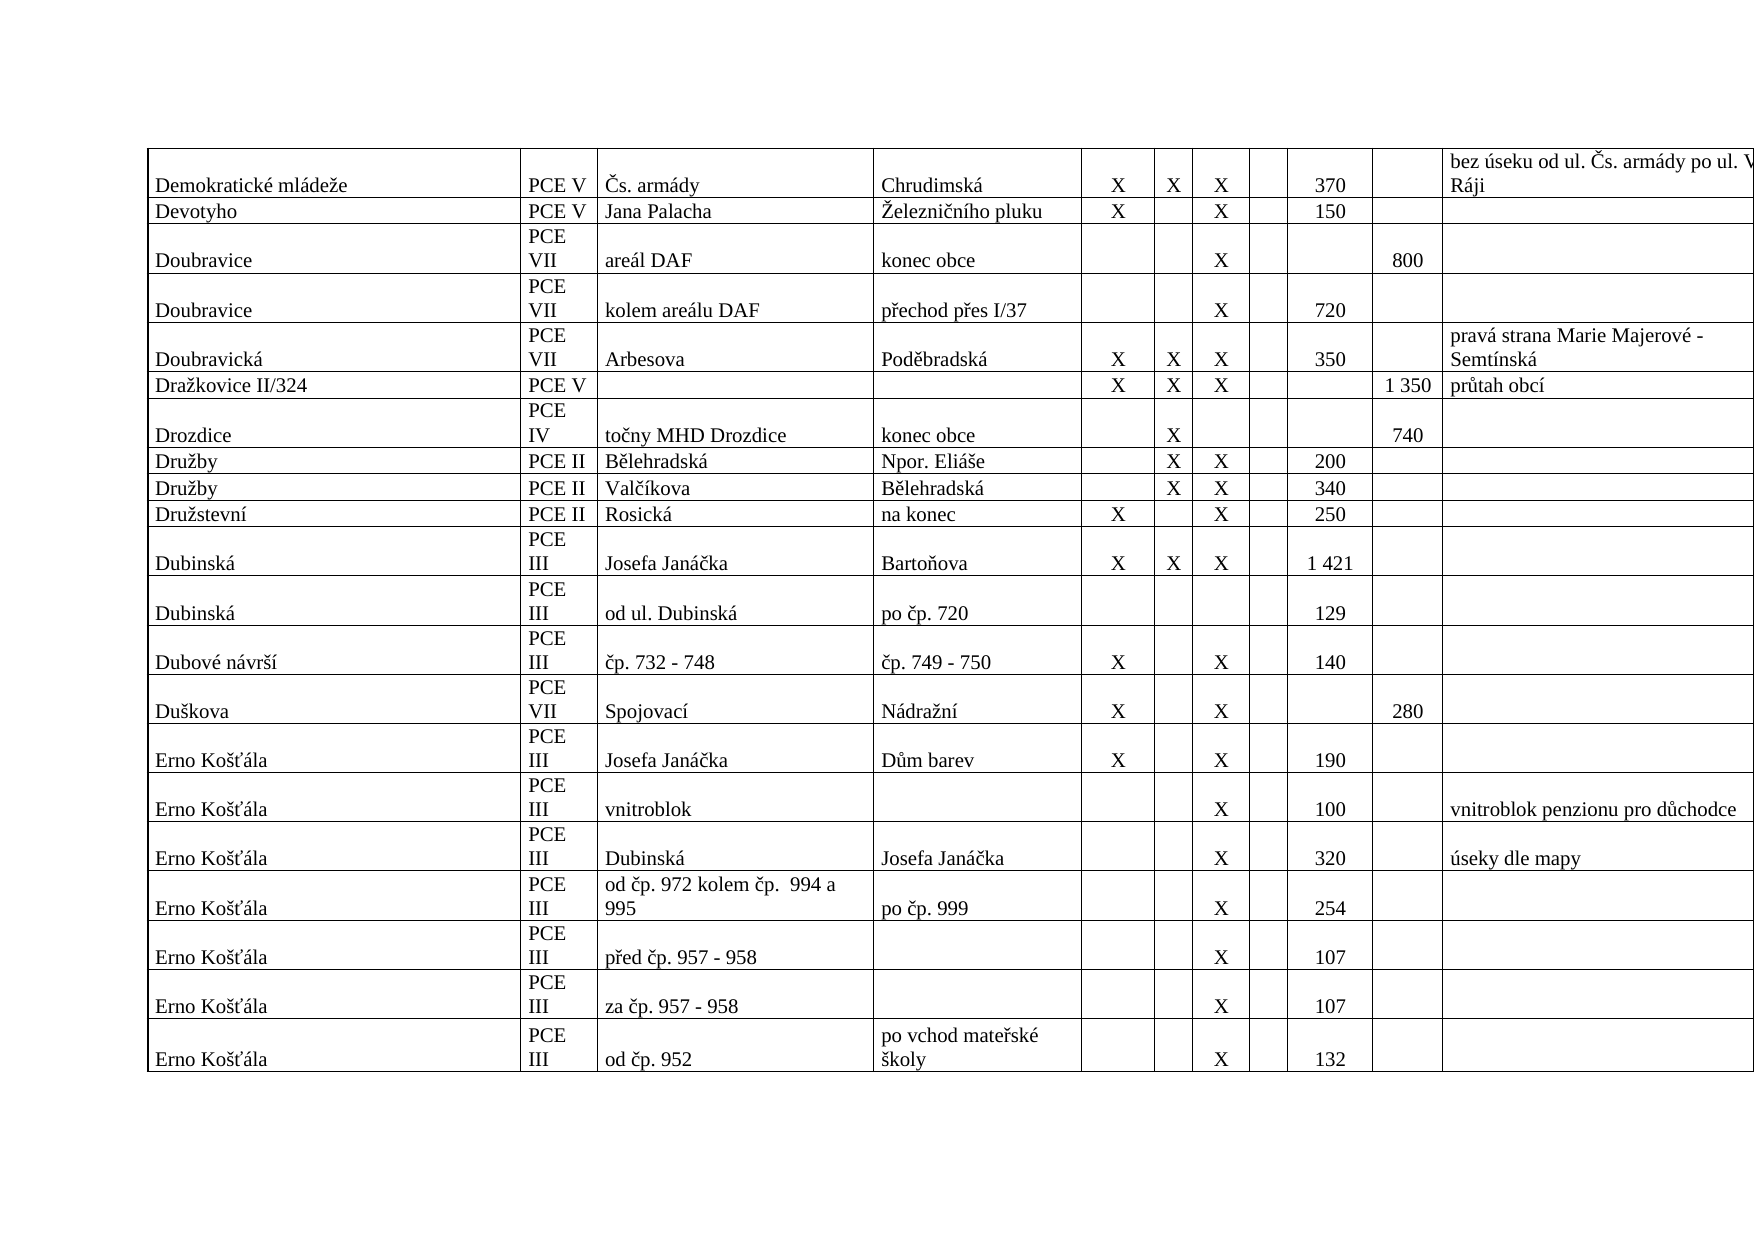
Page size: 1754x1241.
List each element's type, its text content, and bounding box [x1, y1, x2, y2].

table_cell [1250, 274, 1287, 322]
table_cell Erno Košťála [149, 724, 520, 772]
table_cell X [1082, 198, 1154, 223]
table_cell konec obce [874, 399, 1081, 447]
table_cell X [1082, 724, 1154, 772]
table_cell Jana Palacha [598, 198, 873, 223]
table_cell X [1082, 626, 1154, 674]
table_cell čp. 732 - 748 [598, 626, 873, 674]
table_cell [1250, 1019, 1287, 1071]
table_cell X [1155, 527, 1192, 575]
table_cell [1155, 224, 1192, 272]
table_cell Erno Košťála [149, 773, 520, 821]
table_cell 800 [1373, 224, 1442, 272]
table_cell [1443, 224, 1753, 272]
table_cell [1443, 474, 1753, 500]
table_cell [1250, 527, 1287, 575]
table_cell [1373, 1019, 1442, 1071]
table_cell vnitroblok penzionu pro důchodce [1443, 773, 1753, 821]
table_cell [1250, 323, 1287, 371]
table_cell Erno Košťála [149, 1019, 520, 1071]
table_cell [1373, 274, 1442, 322]
table_cell za čp. 957 - 958 [598, 970, 873, 1018]
table_cell Arbesova [598, 323, 873, 371]
table_cell [1082, 773, 1154, 821]
table_cell Nádražní [874, 675, 1081, 723]
table_cell [1443, 871, 1753, 919]
table_cell 280 [1373, 675, 1442, 723]
table_cell [1443, 448, 1753, 473]
table_cell 370 [1288, 149, 1372, 197]
table_cell [1250, 399, 1287, 447]
table_cell [1250, 501, 1287, 526]
table_cell 740 [1373, 399, 1442, 447]
table_cell bez úseku od ul. Čs. armády po ul. V Ráji [1443, 149, 1753, 197]
table_cell [1373, 921, 1442, 969]
table_cell [1250, 822, 1287, 870]
table_cell X [1193, 921, 1249, 969]
table_cell Erno Košťála [149, 921, 520, 969]
table_cell [1250, 224, 1287, 272]
table_cell PCE III [521, 773, 597, 821]
table_cell [1155, 198, 1192, 223]
table_cell X [1082, 501, 1154, 526]
table_cell úseky dle mapy [1443, 822, 1753, 870]
table_cell Družby [149, 474, 520, 500]
table_cell Železničního pluku [874, 198, 1081, 223]
table_cell [1443, 576, 1753, 624]
table_cell X [1155, 399, 1192, 447]
table_cell PCE VII [521, 224, 597, 272]
table_cell 140 [1288, 626, 1372, 674]
table_cell [1082, 1019, 1154, 1071]
table_cell [1288, 675, 1372, 723]
table_cell [1373, 822, 1442, 870]
table_cell Josefa Janáčka [598, 527, 873, 575]
table_cell vnitroblok [598, 773, 873, 821]
table_cell [1373, 474, 1442, 500]
table_cell [1082, 274, 1154, 322]
table_cell X [1193, 372, 1249, 397]
table_cell 320 [1288, 822, 1372, 870]
table_cell 107 [1288, 921, 1372, 969]
table_cell Doubravická [149, 323, 520, 371]
table_cell Družby [149, 448, 520, 473]
table_cell PCE VII [521, 675, 597, 723]
table_cell X [1082, 372, 1154, 397]
table_cell 340 [1288, 474, 1372, 500]
table_cell [1288, 224, 1372, 272]
table_cell [874, 773, 1081, 821]
table_cell [1250, 724, 1287, 772]
table_cell [1155, 1019, 1192, 1071]
table_cell [1250, 448, 1287, 473]
table_cell X [1155, 149, 1192, 197]
table_cell Čs. armády [598, 149, 873, 197]
table_cell [1250, 970, 1287, 1018]
table_cell PCE VII [521, 274, 597, 322]
table_cell [1082, 921, 1154, 969]
table_cell [598, 372, 873, 397]
table_cell Drozdice [149, 399, 520, 447]
table_cell [1250, 474, 1287, 500]
table_cell X [1193, 626, 1249, 674]
table_cell [1082, 871, 1154, 919]
table_cell [1443, 970, 1753, 1018]
table_cell 250 [1288, 501, 1372, 526]
table_cell [1155, 871, 1192, 919]
table_cell [1082, 576, 1154, 624]
table_cell [1155, 970, 1192, 1018]
table_cell Erno Košťála [149, 871, 520, 919]
table_cell 1 350 [1373, 372, 1442, 397]
table_cell PCE III [521, 527, 597, 575]
table_cell PCE VII [521, 323, 597, 371]
table_cell [874, 921, 1081, 969]
table_cell [1250, 372, 1287, 397]
table_cell [1155, 626, 1192, 674]
table_cell PCE III [521, 724, 597, 772]
table_cell [1373, 198, 1442, 223]
table_cell X [1193, 198, 1249, 223]
table_cell [1373, 626, 1442, 674]
table_cell PCE IV [521, 399, 597, 447]
table_cell [1373, 724, 1442, 772]
table_cell X [1082, 527, 1154, 575]
table_cell PCE III [521, 1019, 597, 1071]
table_cell Dražkovice II/324 [149, 372, 520, 397]
table_cell průtah obcí [1443, 372, 1753, 397]
table_cell [874, 372, 1081, 397]
table_cell [1250, 773, 1287, 821]
table_cell [874, 970, 1081, 1018]
table_cell pravá strana Marie Majerové - Semtínská [1443, 323, 1753, 371]
table_cell PCE II [521, 448, 597, 473]
table_cell PCE III [521, 921, 597, 969]
table_cell konec obce [874, 224, 1081, 272]
table_cell X [1193, 675, 1249, 723]
table_cell X [1193, 274, 1249, 322]
table_cell [1250, 921, 1287, 969]
table_cell Rosická [598, 501, 873, 526]
table_cell [1373, 970, 1442, 1018]
table_cell Dubinská [149, 527, 520, 575]
table_cell [1082, 474, 1154, 500]
table_cell po čp. 999 [874, 871, 1081, 919]
table_cell [1082, 399, 1154, 447]
table_cell PCE III [521, 576, 597, 624]
table_cell X [1193, 501, 1249, 526]
table_cell 100 [1288, 773, 1372, 821]
table_cell 107 [1288, 970, 1372, 1018]
table_cell po čp. 720 [874, 576, 1081, 624]
table_cell X [1193, 871, 1249, 919]
table_cell X [1193, 224, 1249, 272]
table_cell Josefa Janáčka [874, 822, 1081, 870]
table_cell Dubinská [598, 822, 873, 870]
table_cell 350 [1288, 323, 1372, 371]
table_cell PCE V [521, 372, 597, 397]
table_cell [1443, 399, 1753, 447]
table_cell Erno Košťála [149, 822, 520, 870]
table_cell [1443, 675, 1753, 723]
table_cell PCE III [521, 626, 597, 674]
table_cell Npor. Eliáše [874, 448, 1081, 473]
table_cell [1373, 149, 1442, 197]
table_cell Duškova [149, 675, 520, 723]
table_cell X [1193, 527, 1249, 575]
table_cell od ul. Dubinská [598, 576, 873, 624]
table_cell [1155, 274, 1192, 322]
table_cell přechod přes I/37 [874, 274, 1081, 322]
table_cell X [1193, 323, 1249, 371]
table_cell [1082, 224, 1154, 272]
table_cell [1288, 372, 1372, 397]
table_cell X [1193, 724, 1249, 772]
table_cell X [1193, 474, 1249, 500]
table_cell [1155, 822, 1192, 870]
table_cell [1155, 501, 1192, 526]
table_cell X [1193, 1019, 1249, 1071]
table_cell 190 [1288, 724, 1372, 772]
table_cell Poděbradská [874, 323, 1081, 371]
table_cell [1373, 871, 1442, 919]
table_cell [1155, 576, 1192, 624]
table_cell X [1193, 970, 1249, 1018]
table_cell X [1155, 474, 1192, 500]
table_cell Devotyho [149, 198, 520, 223]
table_cell [1193, 399, 1249, 447]
table_cell [1155, 921, 1192, 969]
table_cell [1250, 626, 1287, 674]
table_cell [1155, 773, 1192, 821]
table_cell [1443, 626, 1753, 674]
table_cell po vchod mateřské školy [874, 1019, 1081, 1071]
table_cell 132 [1288, 1019, 1372, 1071]
table_cell [1082, 448, 1154, 473]
table_cell 720 [1288, 274, 1372, 322]
table_cell Dubinská [149, 576, 520, 624]
table_cell kolem areálu DAF [598, 274, 873, 322]
table_cell [1373, 501, 1442, 526]
table_cell [1373, 527, 1442, 575]
table_cell 200 [1288, 448, 1372, 473]
table_cell X [1193, 448, 1249, 473]
table_cell [1443, 921, 1753, 969]
table_cell Dubové návrší [149, 626, 520, 674]
table_cell od čp. 952 [598, 1019, 873, 1071]
table_cell X [1155, 323, 1192, 371]
table_cell [1373, 448, 1442, 473]
table_cell [1250, 675, 1287, 723]
table_cell Demokratické mládeže [149, 149, 520, 197]
table_cell Bartoňova [874, 527, 1081, 575]
table_cell Bělehradská [874, 474, 1081, 500]
table_cell X [1193, 149, 1249, 197]
table_cell X [1082, 323, 1154, 371]
table_cell [1193, 576, 1249, 624]
table_cell [1443, 724, 1753, 772]
table_cell Valčíkova [598, 474, 873, 500]
table_cell 150 [1288, 198, 1372, 223]
table_cell X [1082, 675, 1154, 723]
table_cell čp. 749 - 750 [874, 626, 1081, 674]
table_cell na konec [874, 501, 1081, 526]
table_cell [1250, 198, 1287, 223]
table_cell Dům barev [874, 724, 1081, 772]
table_cell [1082, 970, 1154, 1018]
table_cell 254 [1288, 871, 1372, 919]
table_cell [1443, 527, 1753, 575]
table_cell Erno Košťála [149, 970, 520, 1018]
table_cell [1373, 576, 1442, 624]
table_cell [1155, 724, 1192, 772]
table_cell Bělehradská [598, 448, 873, 473]
table_cell [1443, 1019, 1753, 1071]
table_cell X [1155, 372, 1192, 397]
table_cell X [1155, 448, 1192, 473]
table_cell [1373, 773, 1442, 821]
table_cell Družstevní [149, 501, 520, 526]
table_cell Spojovací [598, 675, 873, 723]
table_cell X [1193, 773, 1249, 821]
table_cell Josefa Janáčka [598, 724, 873, 772]
table_cell [1443, 274, 1753, 322]
table_cell [1288, 399, 1372, 447]
table_cell Doubravice [149, 274, 520, 322]
table_cell 129 [1288, 576, 1372, 624]
table_cell [1443, 501, 1753, 526]
table_cell PCE III [521, 871, 597, 919]
table_cell Doubravice [149, 224, 520, 272]
table_cell od čp. 972 kolem čp. 994 a 995 [598, 871, 873, 919]
table_cell [1373, 323, 1442, 371]
table_cell 1 421 [1288, 527, 1372, 575]
table_cell [1250, 576, 1287, 624]
table_cell [1250, 149, 1287, 197]
table_cell X [1082, 149, 1154, 197]
table_cell [1250, 871, 1287, 919]
table_cell PCE V [521, 149, 597, 197]
table_cell PCE II [521, 501, 597, 526]
table_cell PCE V [521, 198, 597, 223]
table_cell PCE III [521, 970, 597, 1018]
table_cell točny MHD Drozdice [598, 399, 873, 447]
table_cell PCE II [521, 474, 597, 500]
table_cell [1443, 198, 1753, 223]
table_cell [1155, 675, 1192, 723]
table_cell areál DAF [598, 224, 873, 272]
table_cell před čp. 957 - 958 [598, 921, 873, 969]
table_cell [1082, 822, 1154, 870]
table_cell Chrudimská [874, 149, 1081, 197]
table_cell X [1193, 822, 1249, 870]
table_cell PCE III [521, 822, 597, 870]
